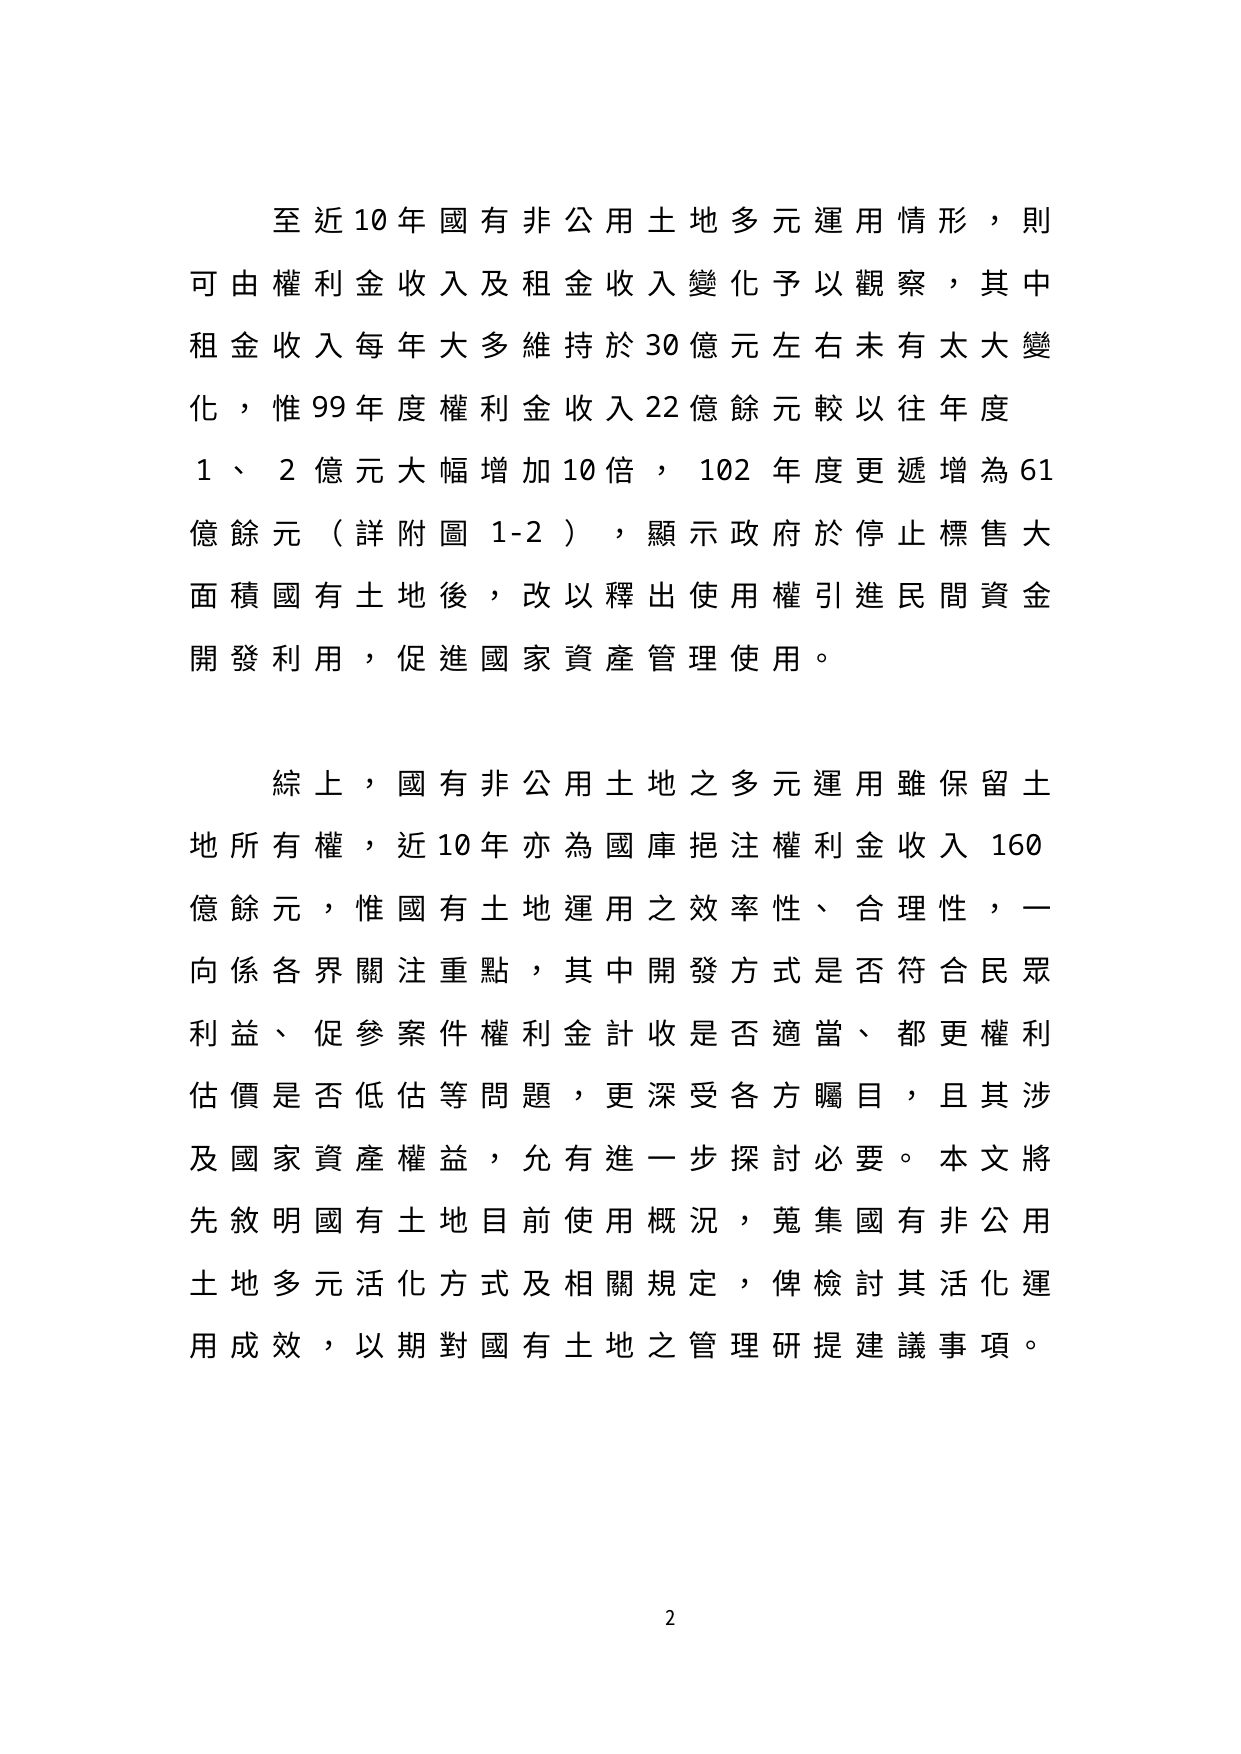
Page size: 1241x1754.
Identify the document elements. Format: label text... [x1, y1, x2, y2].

text 至近10年國有非公用土地多元運用情形，則可由權利金收入及租金收入變化予以觀察，其中租金收入每年大多維持於30億元左右未有太大變化，惟99年度權利金收入22億餘元較以往年度1、2億元大幅增加10倍，102年度更遞增為61億餘元（詳附圖1-2），顯示政府於停止標售大面積國有土地後，改以釋出使用權引進民間資金開發利用，促進國家資產管理使用。 [183, 177, 1058, 740]
text 綜上，國有非公用土地之多元運用雖保留土地所有權，近10年亦為國庫挹注權利金收入160億餘元，惟國有土地運用之效率性、合理性，一向係各界關注重點，其中開發方式是否符合民眾利益、促參案件權利金計收是否適當、都更權利估價是否低估等問題，更深受各方矚目，且其涉及國家資產權益，允有進一步探討必要。本文將先敘明國有土地目前使用概況，蒐集國有非公用土地多元活化方式及相關規定，俾檢討其活化運用成效，以期對國有土地之管理研提建議事項。 [183, 740, 1058, 1427]
